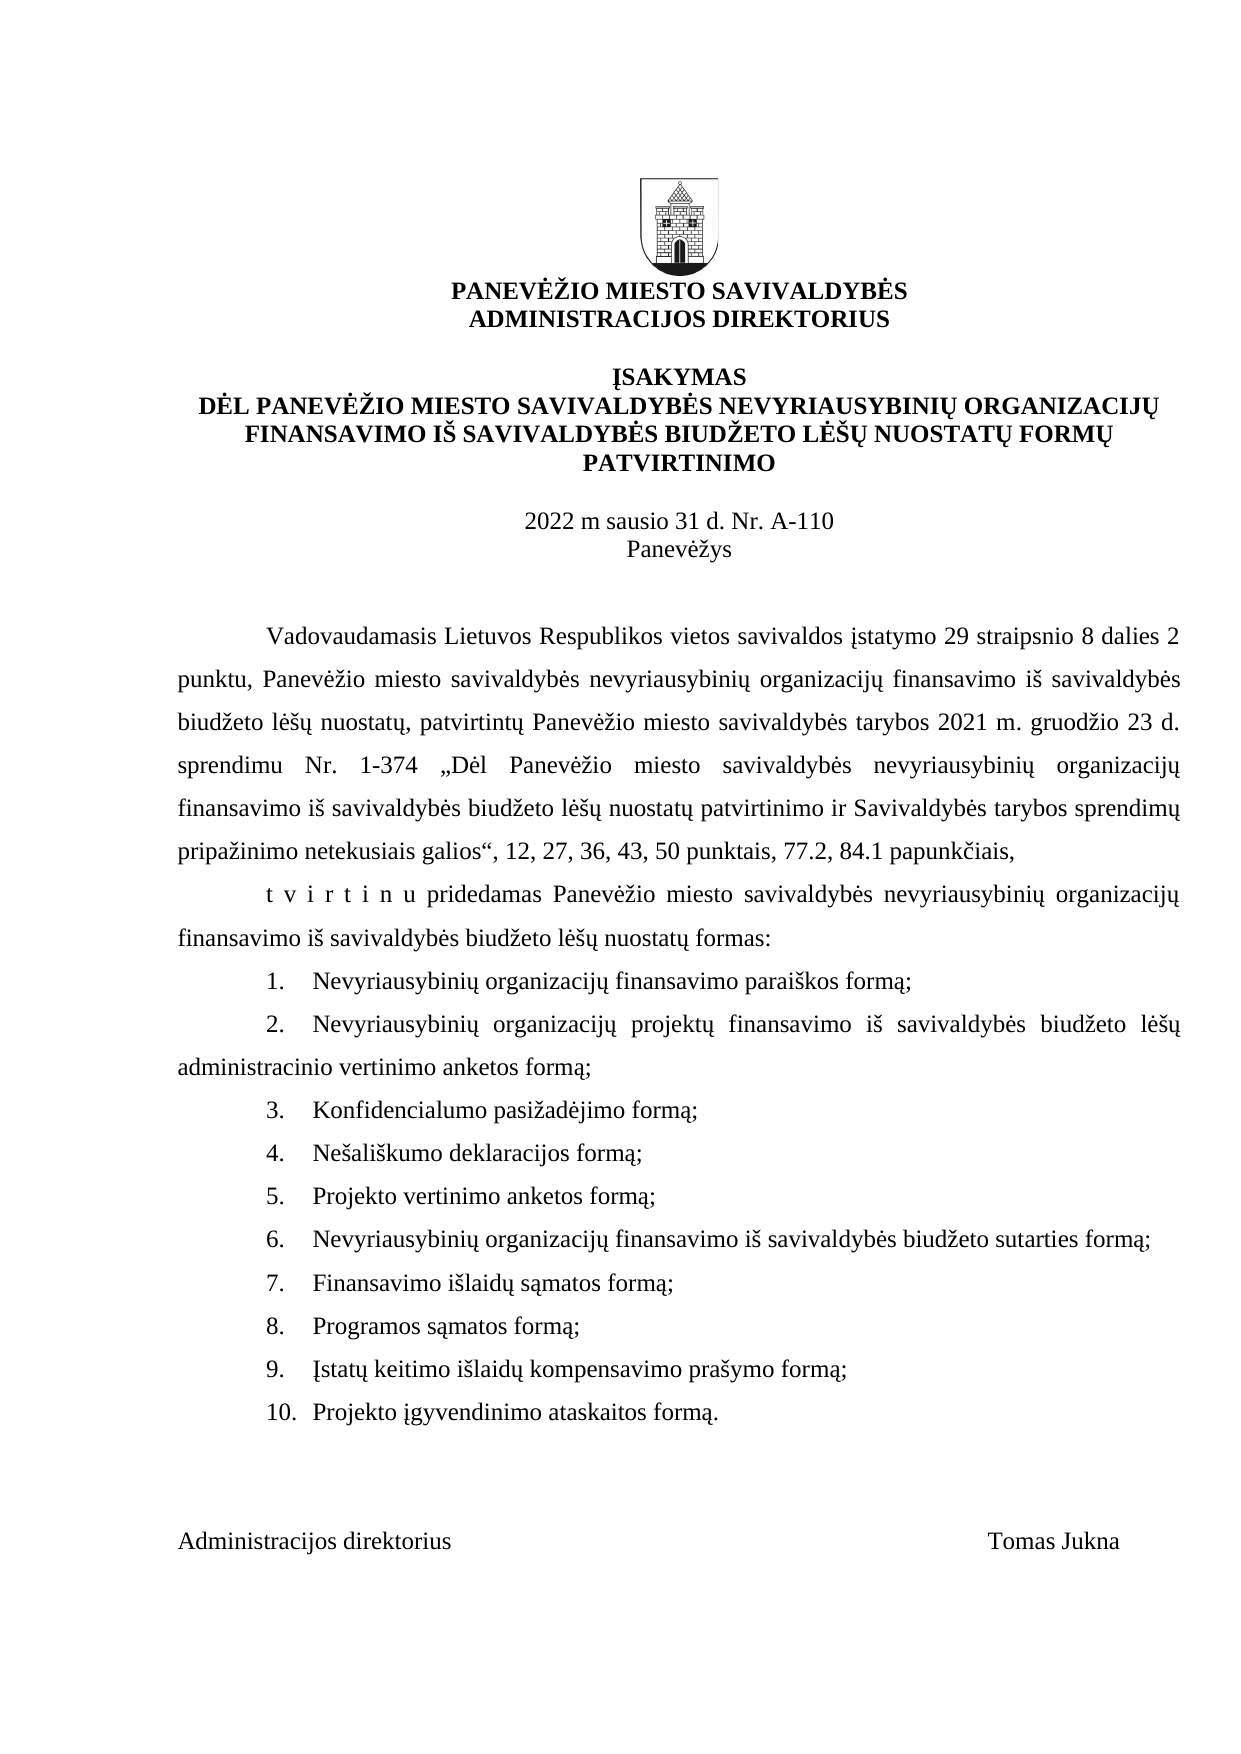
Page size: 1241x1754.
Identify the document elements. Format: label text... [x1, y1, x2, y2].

text 2022 m sausio 31 d. Nr. A-110 [177, 506, 1181, 534]
text 6. Nevyriausybinių organizacijų finansavimo iš savivaldybės biudžeto sutarties formą; [177, 1224, 1181, 1253]
text 9. Įstatų keitimo išlaidų kompensavimo prašymo formą; [177, 1354, 1181, 1383]
text Administracijos direktorius Tomas Jukna [177, 1526, 1181, 1555]
text Vadovaudamasis Lietuvos Respublikos vietos savivaldos įstatymo 29 straipsnio 8 dalies 2 punktu, Panevėžio miesto savivaldybės nevyriausybinių organizacijų finansavimo iš savivaldybės biudžeto lėšų nuostatų, patvirtintų Panevėžio miesto savivaldybės tarybos 2021 m. gruodžio 23 d. sprendimu Nr. 1-374 „Dėl Panevėžio miesto savivaldybės nevyriausybinių organizacijų finansavimo iš savivaldybės biudžeto lėšų nuostatų patvirtinimo ir Savivaldybės tarybos sprendimų pripažinimo netekusiais galios“, 12, 27, 36, 43, 50 punktais, 77.2, 84.1 papunkčiais, [177, 621, 1181, 865]
text 5. Projekto vertinimo anketos formą; [177, 1181, 1181, 1210]
text 8. Programos sąmatos formą; [177, 1311, 1181, 1339]
text DĖL PANEVĖŽIO MIESTO SAVIVALDYBĖS NEVYRIAUSYBINIŲ ORGANIZACIJŲ FINANSAVIMO IŠ SAVIVALDYBĖS BIUDŽETO LĖŠŲ NUOSTATŲ FORMŲ PATVIRTINIMO [177, 391, 1181, 477]
text 1. Nevyriausybinių organizacijų finansavimo paraiškos formą; [177, 966, 1181, 994]
text PANEVĖŽIO MIESTO SAVIVALDYBĖS [177, 276, 1181, 304]
text 4. Nešališkumo deklaracijos formą; [177, 1138, 1181, 1167]
text 2. Nevyriausybinių organizacijų projektų finansavimo iš savivaldybės biudžeto lėšų administracinio vertinimo anketos formą; [177, 1009, 1181, 1081]
text Panevėžys [177, 534, 1181, 563]
text 7. Finansavimo išlaidų sąmatos formą; [177, 1268, 1181, 1296]
text 3. Konfidencialumo pasižadėjimo formą; [177, 1095, 1181, 1124]
text 10. Projekto įgyvendinimo ataskaitos formą. [177, 1397, 1181, 1426]
text ADMINISTRACIJOS DIREKTORIUS [177, 304, 1181, 333]
text ĮSAKYMAS [177, 362, 1181, 391]
text t v i r t i n u pridedamas Panevėžio miesto savivaldybės nevyriausybinių organizacijų finansavimo iš savivaldybės biudžeto lėšų nuostatų formas: [177, 879, 1181, 951]
